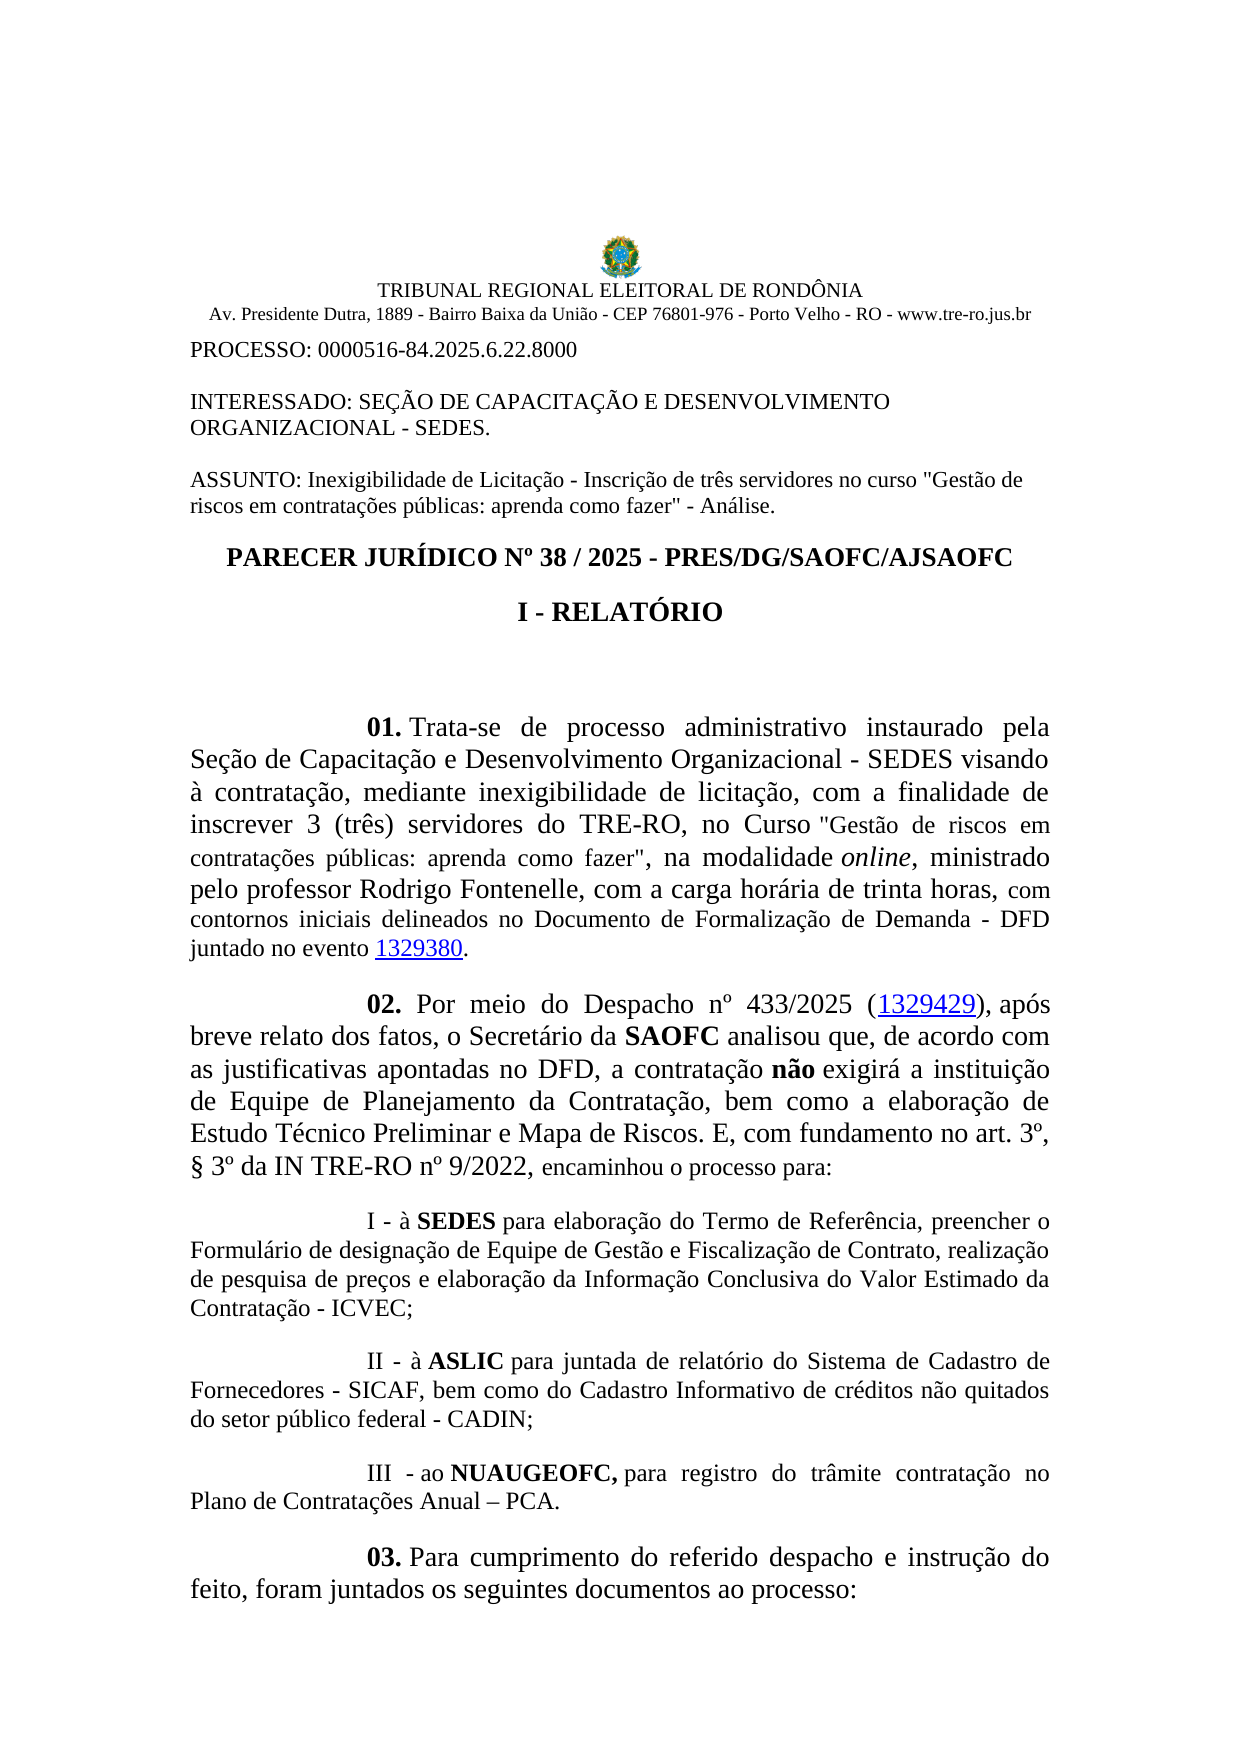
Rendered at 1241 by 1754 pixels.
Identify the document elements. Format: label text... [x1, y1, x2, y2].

text Av. Presidente Dutra, 1889 - Bairro Baixa da União - CEP 76801-976 - Porto Velho - RO - www.tre-ro.jus.br [177, 302, 1063, 324]
text 03. Para cumprimento do referido despacho e instrução do feito, foram juntados os seguintes documentos ao processo: [190, 1540, 1051, 1605]
text ASSUNTO: Inexigibilidade de Licitação - Inscrição de três servidores no curso "Gestão de riscos em contratações públicas: aprenda como fazer" - Análise. [190, 466, 1051, 518]
text I - RELATÓRIO [190, 595, 1051, 628]
text 01. Trata-se de processo administrativo instaurado pela Seção de Capacitação e Desenvolvimento Organizacional - SEDES visando à contratação, mediante inexigibilidade de licitação, com a finalidade de inscrever 3 (três) servidores do TRE-RO, no Curso "Gestão de riscos em contratações públicas: aprenda como fazer", na modalidade online, ministrado pelo professor Rodrigo Fontenelle, com a carga horária de trinta horas, com contornos iniciais delineados no Documento de Formalização de Demanda - DFD juntado no evento 1329380. [190, 710, 1051, 962]
text 02. Por meio do Despacho nº 433/2025 (1329429), após breve relato dos fatos, o Secretário da SAOFC analisou que, de acordo com as justificativas apontadas no DFD, a contratação não exigirá a instituição de Equipe de Planejamento da Contratação, bem como a elaboração de Estudo Técnico Preliminar e Mapa de Riscos. E, com fundamento no art. 3º, § 3º da IN TRE-RO nº 9/2022, encaminhou o processo para: [190, 987, 1051, 1181]
text I - à SEDES para elaboração do Termo de Referência, preencher o Formulário de designação de Equipe de Gestão e Fiscalização de Contrato, realização de pesquisa de preços e elaboração da Informação Conclusiva do Valor Estimado da Contratação - ICVEC; [190, 1206, 1051, 1321]
text Parecer Jurídico Nº 38 / 2025 - PRES/DG/SAOFC/AJSAOFC [177, 541, 1063, 572]
text III - ao NUAUGEOFC, para registro do trâmite contratação no Plano de Contratações Anual – PCA. [190, 1458, 1051, 1515]
text PROCESSO: 0000516-84.2025.6.22.8000 [190, 337, 1051, 363]
text INTERESSADO: SEÇÃO DE CAPACITAÇÃO E DESENVOLVIMENTO ORGANIZACIONAL - SEDES. [190, 388, 1051, 441]
text II - à ASLIC para juntada de relatório do Sistema de Cadastro de Fornecedores - SICAF, bem como do Cadastro Informativo de créditos não quitados do setor público federal - CADIN; [190, 1346, 1051, 1433]
text TRIBUNAL REGIONAL ELEITORAL DE RONDÔNIA [177, 278, 1063, 302]
